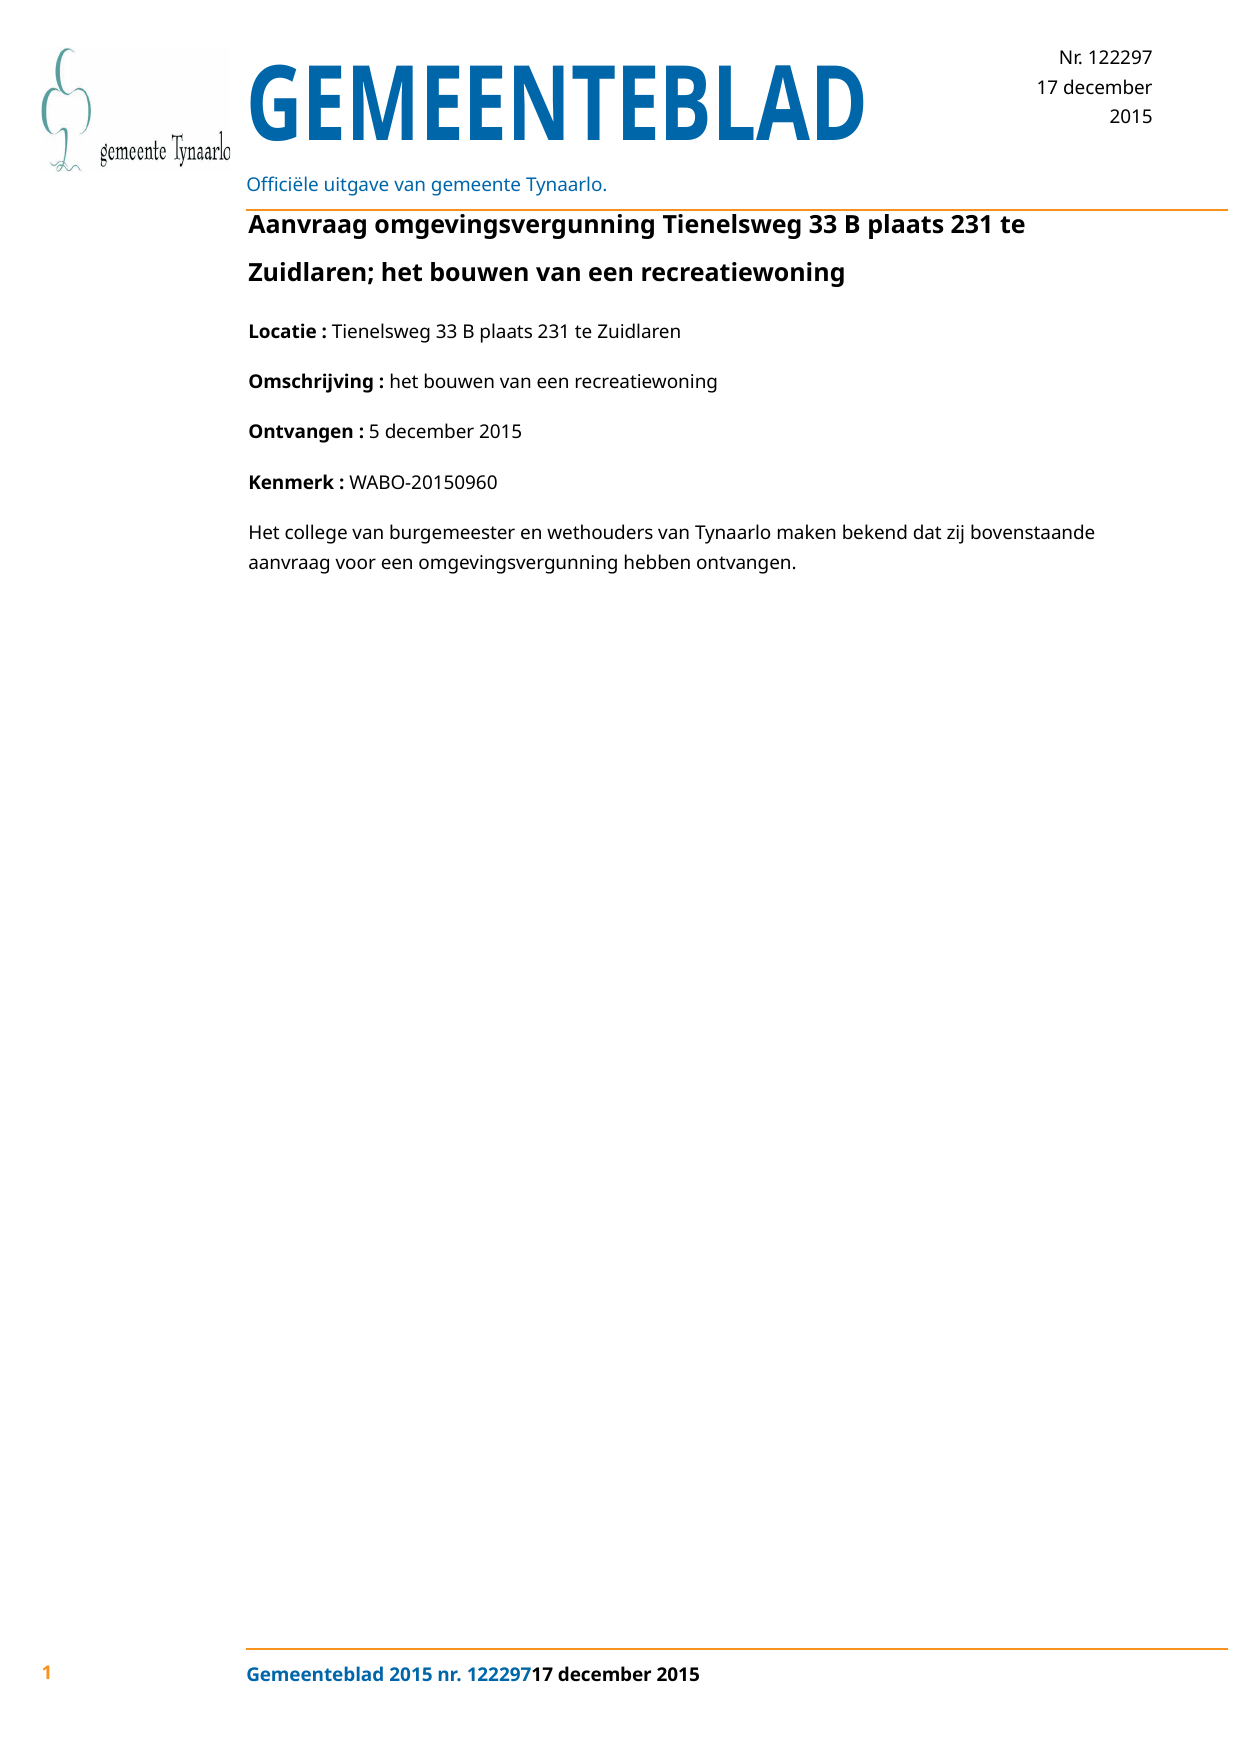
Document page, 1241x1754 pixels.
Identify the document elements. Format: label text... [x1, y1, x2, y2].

text Omschrijving : het bouwen van een recreatiewoning [248, 368, 1152, 394]
text Aanvraag omgevingsvergunning Tienelsweg 33 B plaats 231 te Zuidlaren; het bouwen van een recreatiewoning [248, 211, 1152, 288]
text Ontvangen : 5 december 2015 [248, 419, 1152, 444]
picture [41, 47, 231, 172]
text Het college van burgemeester en wethouders van Tynaarlo maken bekend dat zij bovenstaande aanvraag voor een omgevingsvergunning hebben ontvangen. [248, 519, 1152, 575]
text Kenmerk : WABO-20150960 [248, 469, 1152, 495]
text Locatie : Tienelsweg 33 B plaats 231 te Zuidlaren [248, 318, 1152, 344]
